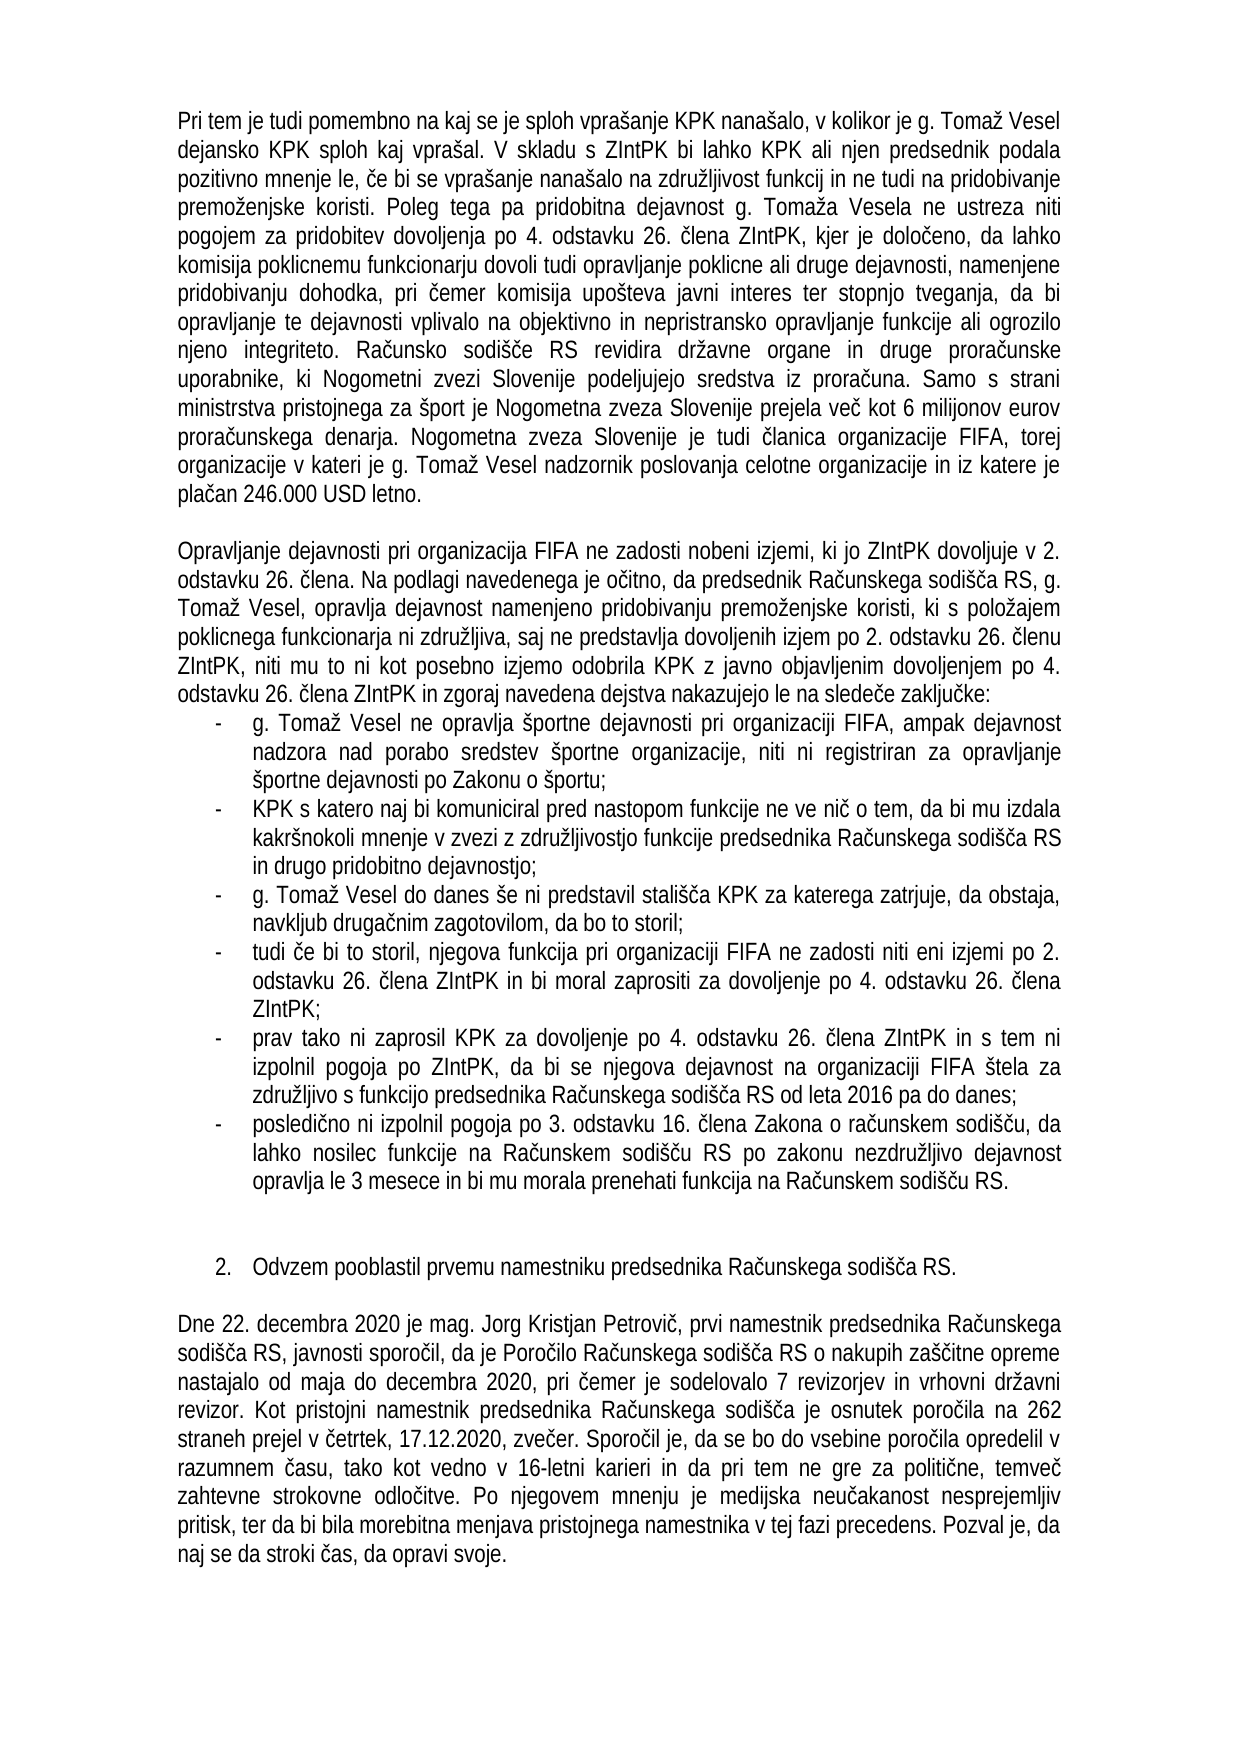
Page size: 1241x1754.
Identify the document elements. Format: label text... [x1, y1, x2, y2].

text Pri tem je tudi pomembno na kaj se je sploh vprašanje KPK nanašalo, v kolikor je g. Tomaž Vesel dejansko KPK sploh kaj vprašal. V skladu s ZIntPK bi lahko KPK ali njen predsednik podala pozitivno mnenje le, če bi se vprašanje nanašalo na združljivost funkcij in ne tudi na pridobivanje premoženjske koristi. Poleg tega pa pridobitna dejavnost g. Tomaža Vesela ne ustreza niti pogojem za pridobitev dovoljenja po 4. odstavku 26. člena ZIntPK, kjer je določeno, da lahko komisija poklicnemu funkcionarju dovoli tudi opravljanje poklicne ali druge dejavnosti, namenjene pridobivanju dohodka, pri čemer komisija upošteva javni interes ter stopnjo tveganja, da bi opravljanje te dejavnosti vplivalo na objektivno in nepristransko opravljanje funkcije ali ogrozilo njeno integriteto. Računsko sodišče RS revidira državne organe in druge proračunske uporabnike, ki Nogometni zvezi Slovenije podeljujejo sredstva iz proračuna. Samo s strani ministrstva pristojnega za šport je Nogometna zveza Slovenije prejela več kot 6 milijonov eurov proračunskega denarja. Nogometna zveza Slovenije je tudi članica organizacije FIFA, torej organizacije v kateri je g. Tomaž Vesel nadzornik poslovanja celotne organizacije in iz katere je plačan 246.000 USD letno. [177, 106, 1063, 507]
list Odvzem pooblastil prvemu namestniku predsednika Računskega sodišča RS. [215, 1252, 1063, 1281]
list g. Tomaž Vesel do danes še ni predstavil stališča KPK za katerega zatrjuje, da obstaja, navkljub drugačnim zagotovilom, da bo to storil; [215, 880, 1063, 937]
list g. Tomaž Vesel ne opravlja športne dejavnosti pri organizaciji FIFA, ampak dejavnost nadzora nad porabo sredstev športne organizacije, niti ni registriran za opravljanje športne dejavnosti po Zakonu o športu; [215, 708, 1063, 794]
list KPK s katero naj bi komuniciral pred nastopom funkcije ne ve nič o tem, da bi mu izdala kakršnokoli mnenje v zvezi z združljivostjo funkcije predsednika Računskega sodišča RS in drugo pridobitno dejavnostjo; [215, 794, 1063, 880]
list tudi če bi to storil, njegova funkcija pri organizaciji FIFA ne zadosti niti eni izjemi po 2. odstavku 26. člena ZIntPK in bi moral zaprositi za dovoljenje po 4. odstavku 26. člena ZIntPK; [215, 937, 1063, 1023]
text Opravljanje dejavnosti pri organizacija FIFA ne zadosti nobeni izjemi, ki jo ZIntPK dovoljuje v 2. odstavku 26. člena. Na podlagi navedenega je očitno, da predsednik Računskega sodišča RS, g. Tomaž Vesel, opravlja dejavnost namenjeno pridobivanju premoženjske koristi, ki s položajem poklicnega funkcionarja ni združljiva, saj ne predstavlja dovoljenih izjem po 2. odstavku 26. členu ZIntPK, niti mu to ni kot posebno izjemo odobrila KPK z javno objavljenim dovoljenjem po 4. odstavku 26. člena ZIntPK in zgoraj navedena dejstva nakazujejo le na sledeče zaključke: [177, 536, 1063, 708]
list prav tako ni zaprosil KPK za dovoljenje po 4. odstavku 26. člena ZIntPK in s tem ni izpolnil pogoja po ZIntPK, da bi se njegova dejavnost na organizaciji FIFA štela za združljivo s funkcijo predsednika Računskega sodišča RS od leta 2016 pa do danes; [215, 1023, 1063, 1109]
list posledično ni izpolnil pogoja po 3. odstavku 16. člena Zakona o računskem sodišču, da lahko nosilec funkcije na Računskem sodišču RS po zakonu nezdružljivo dejavnost opravlja le 3 mesece in bi mu morala prenehati funkcija na Računskem sodišču RS. [215, 1109, 1063, 1195]
text Dne 22. decembra 2020 je mag. Jorg Kristjan Petrovič, prvi namestnik predsednika Računskega sodišča RS, javnosti sporočil, da je Poročilo Računskega sodišča RS o nakupih zaščitne opreme nastajalo od maja do decembra 2020, pri čemer je sodelovalo 7 revizorjev in vrhovni državni revizor. Kot pristojni namestnik predsednika Računskega sodišča je osnutek poročila na 262 straneh prejel v četrtek, 17.12.2020, zvečer. Sporočil je, da se bo do vsebine poročila opredelil v razumnem času, tako kot vedno v 16-letni karieri in da pri tem ne gre za politične, temveč zahtevne strokovne odločitve. Po njegovem mnenju je medijska neučakanost nesprejemljiv pritisk, ter da bi bila morebitna menjava pristojnega namestnika v tej fazi precedens. Pozval je, da naj se da stroki čas, da opravi svoje. [177, 1309, 1063, 1567]
